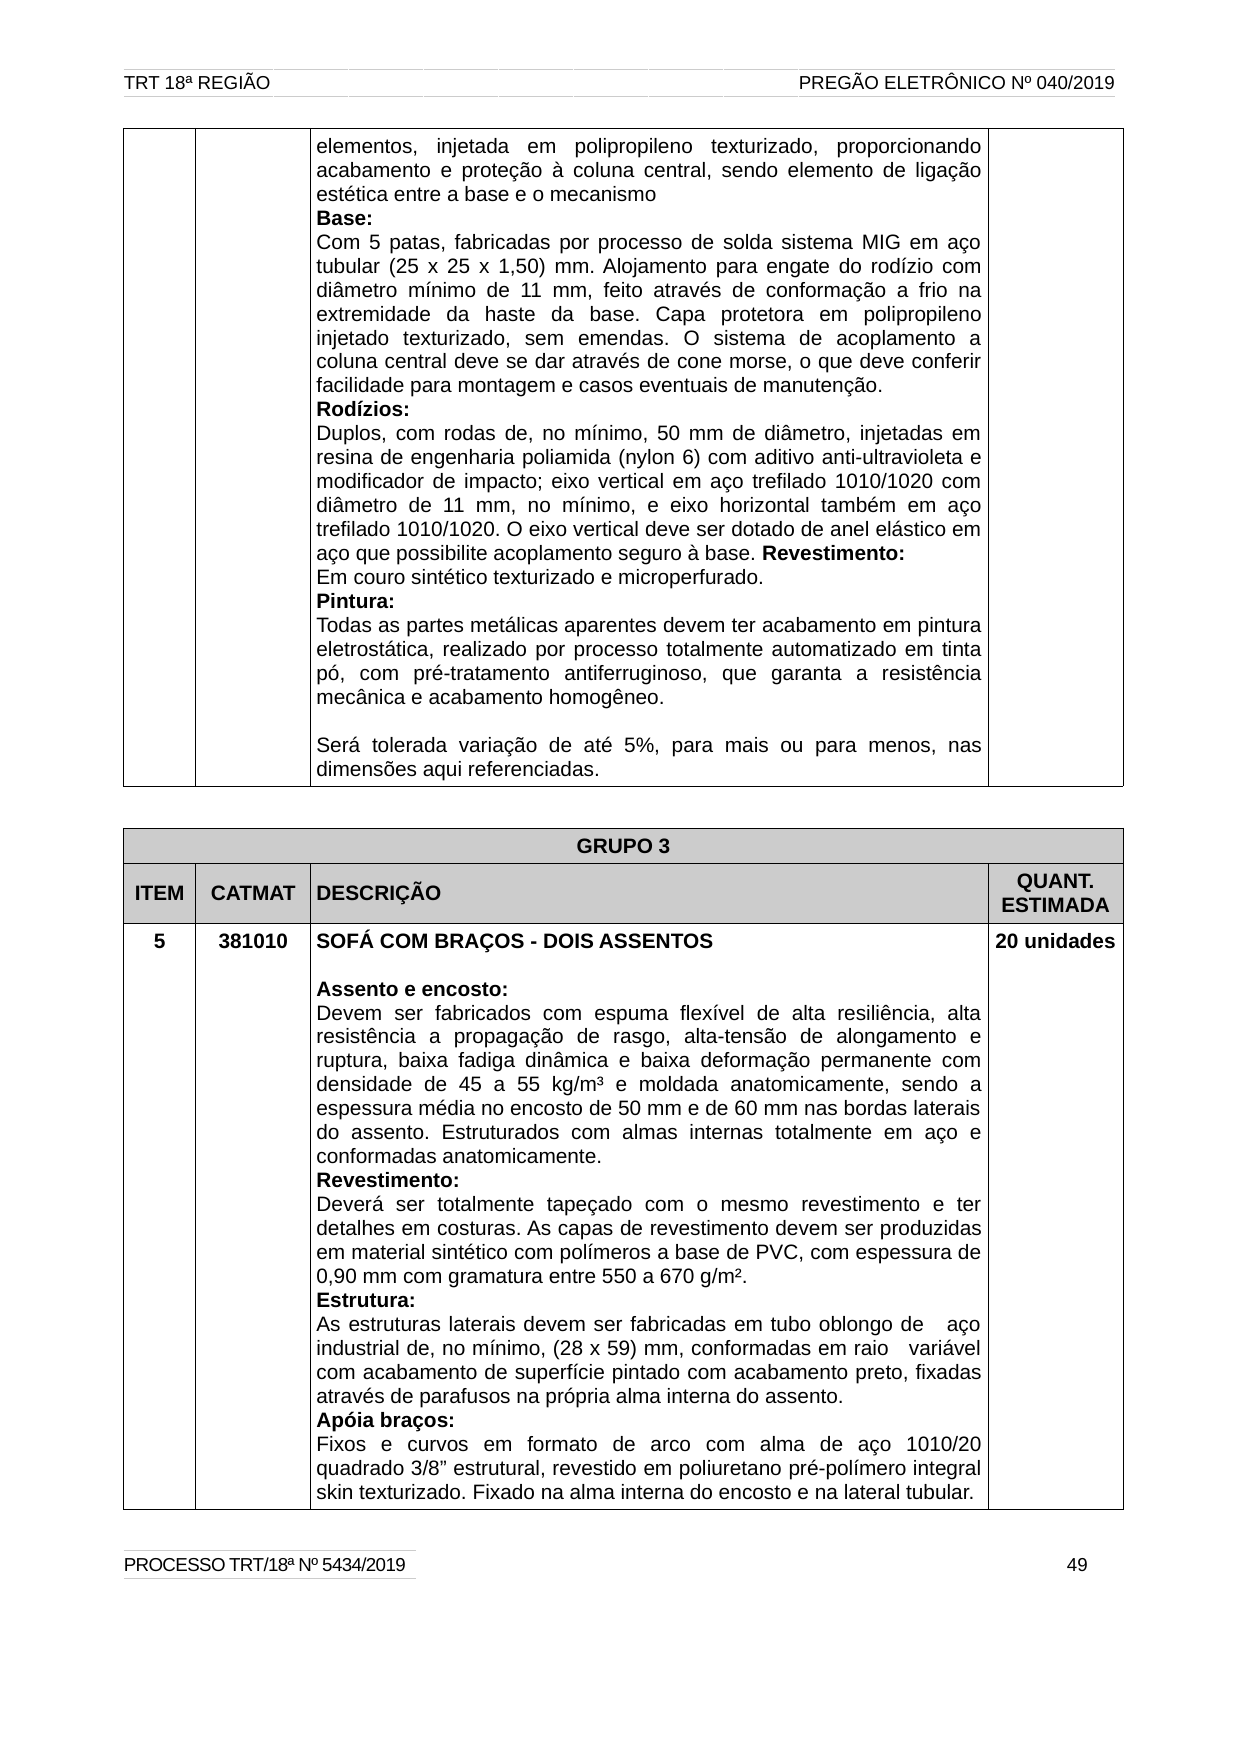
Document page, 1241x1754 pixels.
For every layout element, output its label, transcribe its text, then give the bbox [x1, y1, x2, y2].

table_header GRUPO 3 [124, 829, 1123, 863]
table_cell [989, 129, 1123, 786]
table_cell [196, 129, 310, 786]
table_cell 20 unidades [989, 924, 1123, 1509]
table_cell QUANT. ESTIMADA [989, 864, 1123, 923]
table_cell CATMAT [196, 864, 310, 923]
table_cell elementos, injetada em polipropileno texturizado, proporcionando acabamento e proteção à coluna central, sendo elemento de ligação estética entre a base e o mecanismo Base: Com 5 patas, fabricadas por processo de solda sistema MIG em aço tubular (25 x 25 x 1,50) mm. Alojamento para engate do rodízio com diâmetro mínimo de 11 mm, feito através de conformação a frio na extremidade da haste da base. Capa protetora em polipropileno injetado texturizado, sem emendas. O sistema de acoplamento a coluna central deve se dar através de cone morse, o que deve conferir facilidade para montagem e casos eventuais de manutenção. Rodízios: Duplos, com rodas de, no mínimo, 50 mm de diâmetro, injetadas em resina de engenharia poliamida (nylon 6) com aditivo anti-ultravioleta e modificador de impacto; eixo vertical em aço trefilado 1010/1020 com diâmetro de 11 mm, no mínimo, e eixo horizontal também em aço trefilado 1010/1020. O eixo vertical deve ser dotado de anel elástico em aço que possibilite acoplamento seguro à base. Revestimento: Em couro sintético texturizado e microperfurado. Pintura: Todas as partes metálicas aparentes devem ter acabamento em pintura eletrostática, realizado por processo totalmente automatizado em tinta pó, com pré-tratamento antiferruginoso, que garanta a resistência mecânica e acabamento homogêneo. Será tolerada variação de até 5%, para mais ou para menos, nas dimensões aqui referenciadas. [311, 129, 988, 786]
table_cell SOFÁ COM BRAÇOS - DOIS ASSENTOS Assento e encosto: Devem ser fabricados com espuma flexível de alta resiliência, alta resistência a propagação de rasgo, alta-tensão de alongamento e ruptura, baixa fadiga dinâmica e baixa deformação permanente com densidade de 45 a 55 kg/m³ e moldada anatomicamente, sendo a espessura média no encosto de 50 mm e de 60 mm nas bordas laterais do assento. Estruturados com almas internas totalmente em aço e conformadas anatomicamente. Revestimento: Deverá ser totalmente tapeçado com o mesmo revestimento e ter detalhes em costuras. As capas de revestimento devem ser produzidas em material sintético com polímeros a base de PVC, com espessura de 0,90 mm com gramatura entre 550 a 670 g/m². Estrutura: As estruturas laterais devem ser fabricadas em tubo oblongo de aço industrial de, no mínimo, (28 x 59) mm, conformadas em raio variável com acabamento de superfície pintado com acabamento preto, fixadas através de parafusos na própria alma interna do assento. Apóia braços: Fixos e curvos em formato de arco com alma de aço 1010/20 quadrado 3/8” estrutural, revestido em poliuretano pré-polímero integral skin texturizado. Fixado na alma interna do encosto e na lateral tubular. [311, 924, 988, 1509]
table_cell 381010 [196, 924, 310, 1509]
table_cell DESCRIÇÃO [311, 864, 988, 923]
table_cell [124, 129, 195, 786]
table_cell 5 [124, 924, 195, 1509]
table_cell ITEM [124, 864, 195, 923]
